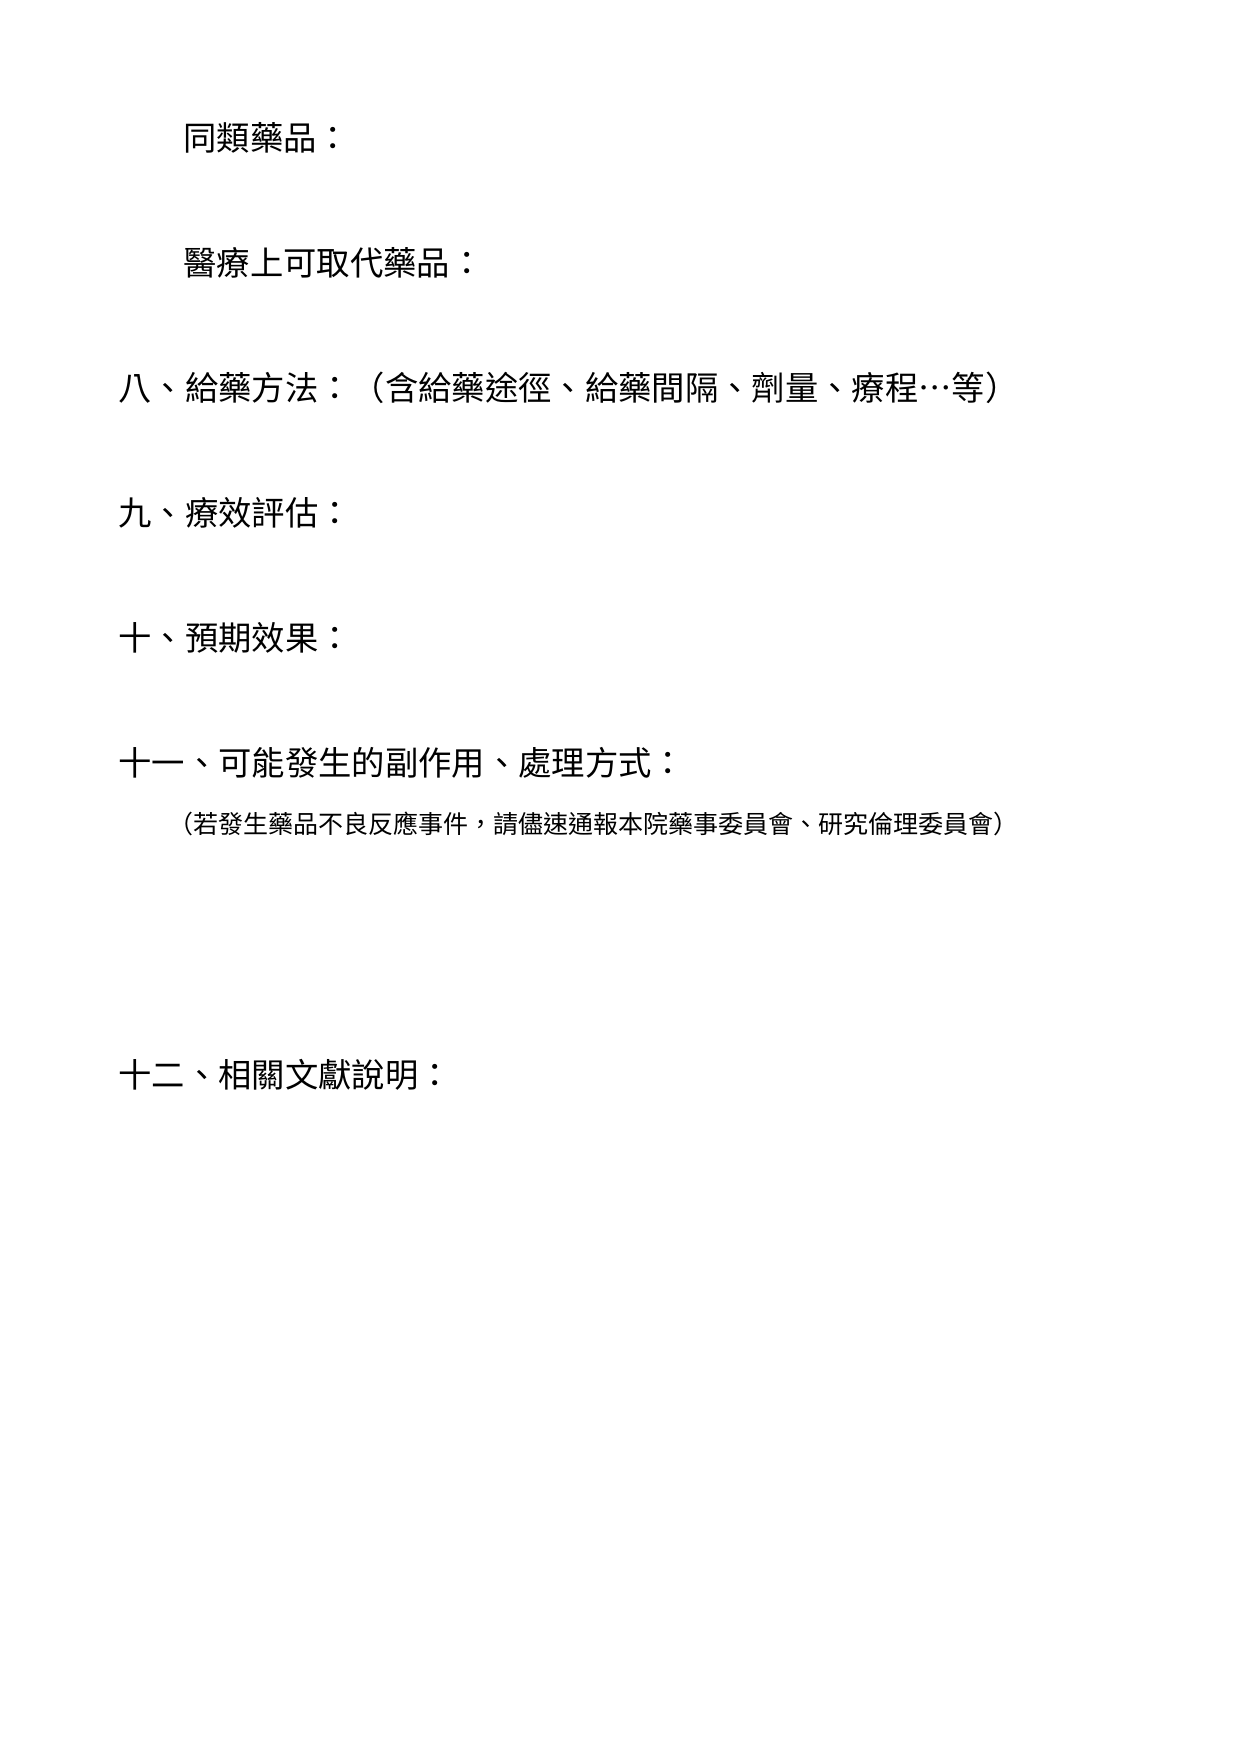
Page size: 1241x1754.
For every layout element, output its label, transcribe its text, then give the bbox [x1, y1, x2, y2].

text 醫療上可取代藥品： [183, 219, 1122, 281]
text 十二、相關文獻說明： [118, 1031, 1122, 1094]
text 九、療效評估： [118, 469, 1122, 531]
text 十一、可能發生的副作用、處理方式： [118, 719, 1122, 781]
text 同類藥品： [183, 94, 1122, 156]
text （若發生藥品不良反應事件，請儘速通報本院藥事委員會、研究倫理委員會） [168, 781, 1122, 844]
text 八、給藥方法：（含給藥途徑、給藥間隔、劑量、療程…等） [118, 344, 1122, 406]
text 十、預期效果： [118, 594, 1122, 656]
